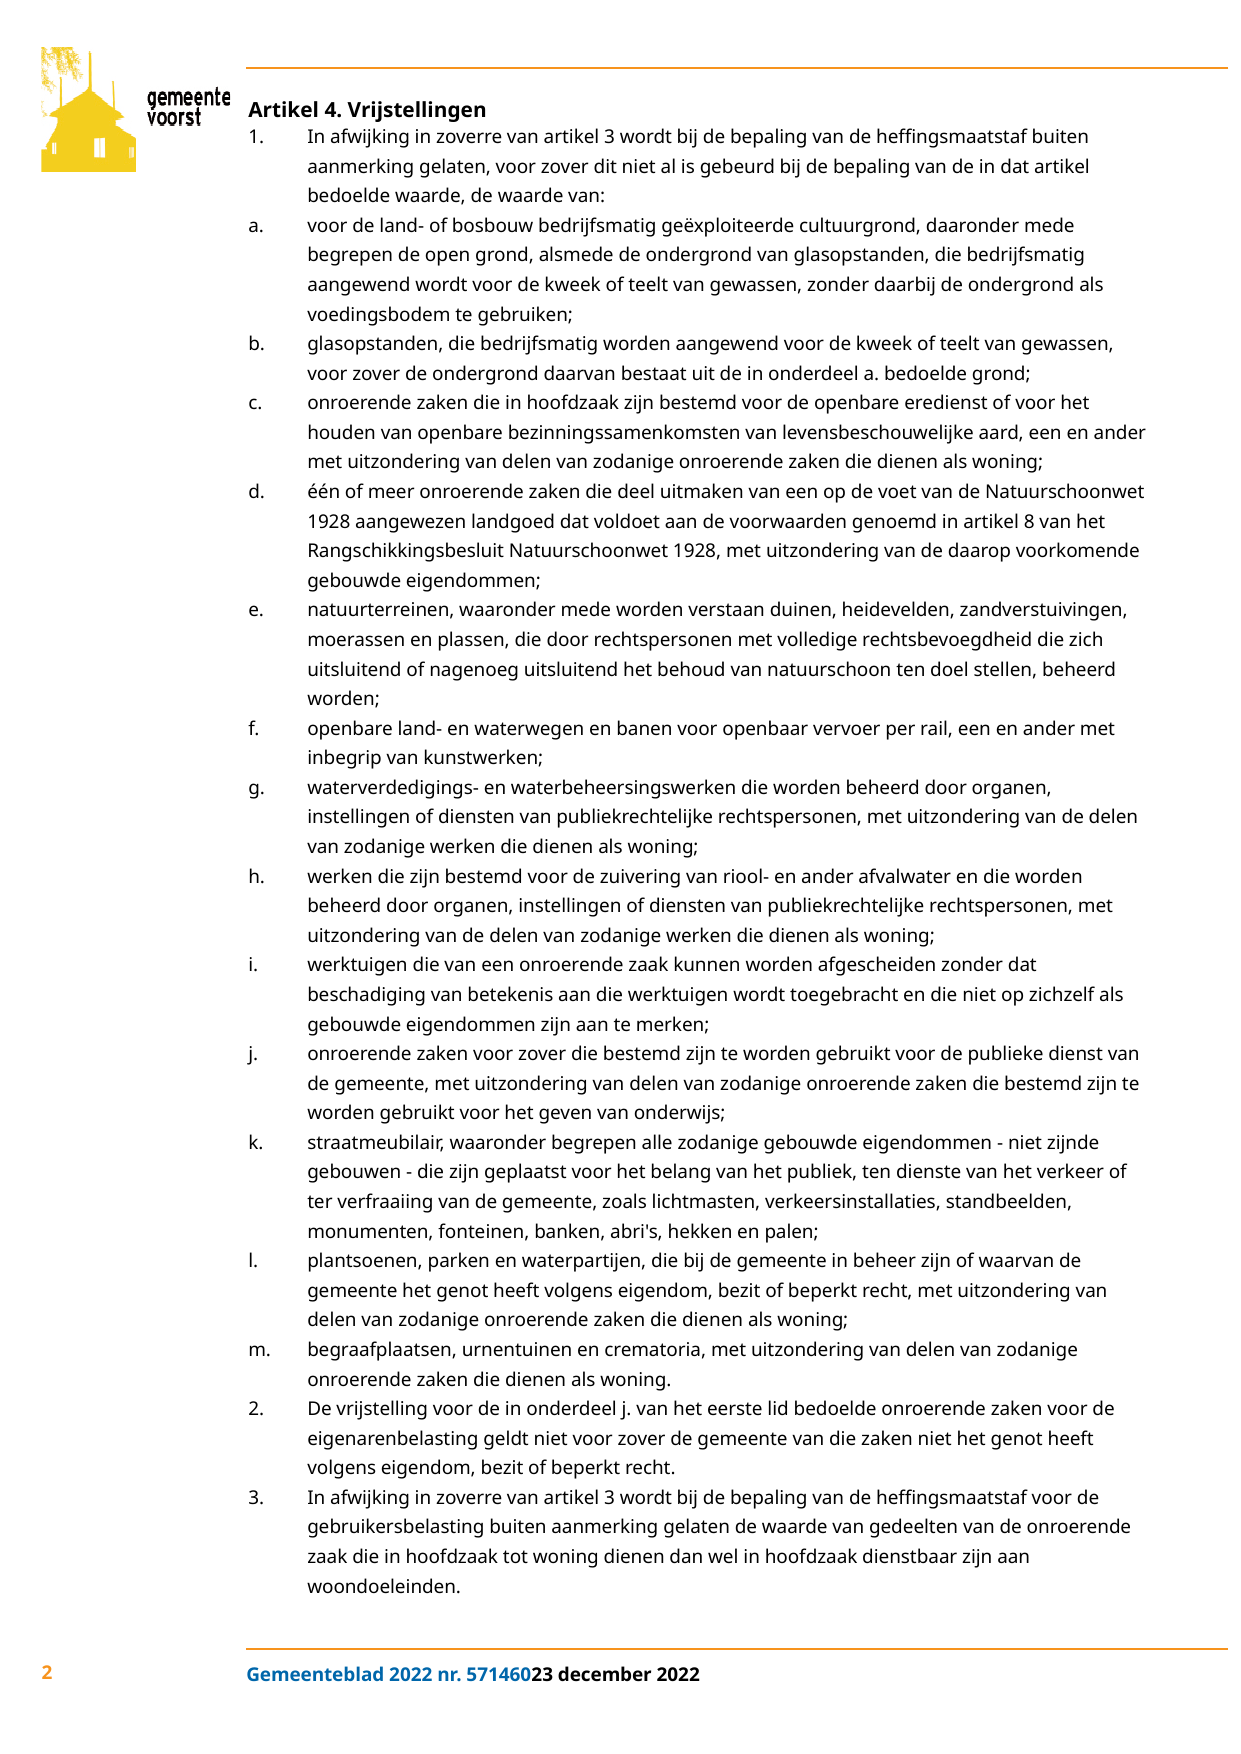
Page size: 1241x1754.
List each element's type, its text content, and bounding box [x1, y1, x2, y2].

list openbare land- en waterwegen en banen voor openbaar vervoer per rail, een en ander met inbegrip van kunstwerken; [248, 715, 1152, 770]
list voor de land- of bosbouw bedrijfsmatig geëxploiteerde cultuurgrond, daaronder mede begrepen de open grond, alsmede de ondergrond van glasopstanden, die bedrijfsmatig aangewend wordt voor de kweek of teelt van gewassen, zonder daarbij de ondergrond als voedingsbodem te gebruiken; [248, 212, 1152, 326]
list één of meer onroerende zaken die deel uitmaken van een op de voet van de Natuurschoonwet 1928 aangewezen landgoed dat voldoet aan de voorwaarden genoemd in artikel 8 van het Rangschikkingsbesluit Natuurschoonwet 1928, met uitzondering van de daarop voorkomende gebouwde eigendommen; [248, 478, 1152, 593]
list onroerende zaken voor zover die bestemd zijn te worden gebruikt voor de publieke dienst van de gemeente, met uitzondering van delen van zodanige onroerende zaken die bestemd zijn te worden gebruikt voor het geven van onderwijs; [248, 1040, 1152, 1125]
list In afwijking in zoverre van artikel 3 wordt bij de bepaling van de heffingsmaatstaf voor de gebruikersbelasting buiten aanmerking gelaten de waarde van gedeelten van de onroerende zaak die in hoofdzaak tot woning dienen dan wel in hoofdzaak dienstbaar zijn aan woondoeleinden. [248, 1484, 1152, 1598]
list plantsoenen, parken en waterpartijen, die bij de gemeente in beheer zijn of waarvan de gemeente het genot heeft volgens eigendom, bezit of beperkt recht, met uitzondering van delen van zodanige onroerende zaken die dienen als woning; [248, 1247, 1152, 1332]
picture [41, 47, 231, 172]
list In afwijking in zoverre van artikel 3 wordt bij de bepaling van de heffingsmaatstaf buiten aanmerking gelaten, voor zover dit niet al is gebeurd bij de bepaling van de in dat artikel bedoelde waarde, de waarde van: [248, 123, 1152, 208]
list natuurterreinen, waaronder mede worden verstaan duinen, heidevelden, zandverstuivingen, moerassen en plassen, die door rechtspersonen met volledige rechtsbevoegdheid die zich uitsluitend of nagenoeg uitsluitend het behoud van natuurschoon ten doel stellen, beheerd worden; [248, 597, 1152, 711]
list straatmeubilair, waaronder begrepen alle zodanige gebouwde eigendommen - niet zijnde gebouwen - die zijn geplaatst voor het belang van het publiek, ten dienste van het verkeer of ter verfraaiing van de gemeente, zoals lichtmasten, verkeersinstallaties, standbeelden, monumenten, fonteinen, banken, abri's, hekken en palen; [248, 1129, 1152, 1243]
list werktuigen die van een onroerende zaak kunnen worden afgescheiden zonder dat beschadiging van betekenis aan die werktuigen wordt toegebracht en die niet op zichzelf als gebouwde eigendommen zijn aan te merken; [248, 952, 1152, 1036]
list onroerende zaken die in hoofdzaak zijn bestemd voor de openbare eredienst of voor het houden van openbare bezinningssamenkomsten van levensbeschouwelijke aard, een en ander met uitzondering van delen van zodanige onroerende zaken die dienen als woning; [248, 389, 1152, 474]
list werken die zijn bestemd voor de zuivering van riool- en ander afvalwater en die worden beheerd door organen, instellingen of diensten van publiekrechtelijke rechtspersonen, met uitzondering van de delen van zodanige werken die dienen als woning; [248, 863, 1152, 948]
text Artikel 4. Vrijstellingen [248, 95, 1152, 123]
list glasopstanden, die bedrijfsmatig worden aangewend voor de kweek of teelt van gewassen, voor zover de ondergrond daarvan bestaat uit de in onderdeel a. bedoelde grond; [248, 330, 1152, 386]
list begraafplaatsen, urnentuinen en crematoria, met uitzondering van delen van zodanige onroerende zaken die dienen als woning. [248, 1336, 1152, 1391]
list waterverdedigings- en waterbeheersingswerken die worden beheerd door organen, instellingen of diensten van publiekrechtelijke rechtspersonen, met uitzondering van de delen van zodanige werken die dienen als woning; [248, 774, 1152, 859]
list De vrijstelling voor de in onderdeel j. van het eerste lid bedoelde onroerende zaken voor de eigenarenbelasting geldt niet voor zover de gemeente van die zaken niet het genot heeft volgens eigendom, bezit of beperkt recht. [248, 1395, 1152, 1480]
